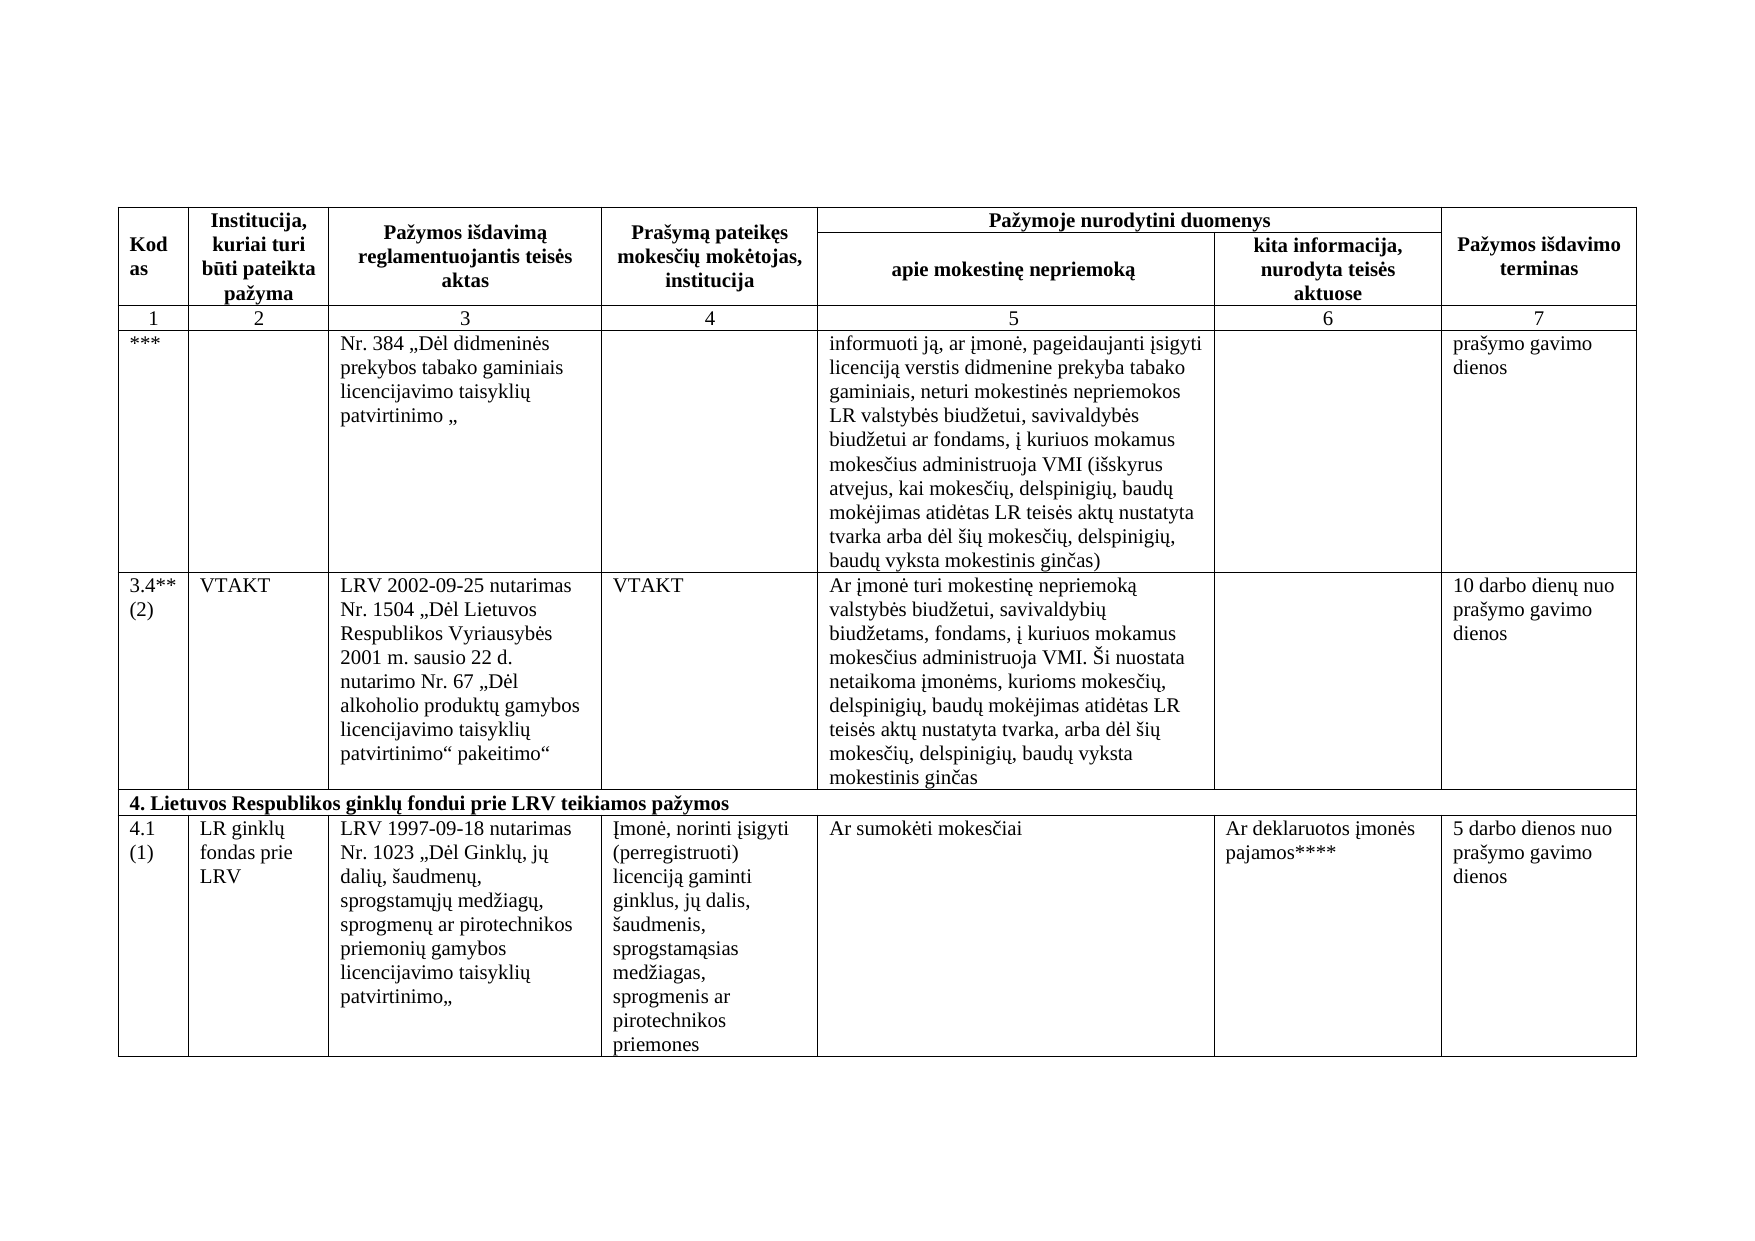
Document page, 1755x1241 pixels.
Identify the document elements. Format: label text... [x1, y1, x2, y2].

table_cell Nr. 384 „Dėl didmeninės prekybos tabako gaminiais licencijavimo taisyklių patvirtinimo „ [329, 331, 601, 572]
table_cell 4 [602, 306, 817, 330]
table_cell 5 darbo dienos nuo prašymo gavimo dienos [1442, 816, 1636, 1056]
table_cell 3.4** (2) [119, 573, 188, 789]
table_cell LRV 2002-09-25 nutarimas Nr. 1504 „Dėl Lietuvos Respublikos Vyriausybės 2001 m. sausio 22 d. nutarimo Nr. 67 „Dėl alkoholio produktų gamybos licencijavimo taisyklių patvirtinimo“ pakeitimo“ [329, 573, 601, 789]
table_cell 3 [329, 306, 601, 330]
table_header Pažymos išdavimo terminas [1442, 208, 1636, 305]
table_cell *** [119, 331, 188, 572]
table_header Pažymoje nurodytini duomenys [818, 208, 1441, 232]
table_cell [1215, 331, 1441, 572]
table_cell [1215, 573, 1441, 789]
table_cell VTAKT [602, 573, 817, 789]
table_cell VTAKT [189, 573, 328, 789]
table_cell [189, 331, 328, 572]
table_cell apie mokestinę nepriemoką [818, 233, 1214, 305]
table_cell 4. Lietuvos Respublikos ginklų fondui prie LRV teikiamos pažymos [119, 790, 1636, 814]
table_cell 7 [1442, 306, 1636, 330]
table_cell informuoti ją, ar įmonė, pageidaujanti įsigyti licenciją verstis didmenine prekyba tabako gaminiais, neturi mokestinės nepriemokos LR valstybės biudžetui, savivaldybės biudžetui ar fondams, į kuriuos mokamus mokesčius administruoja VMI (išskyrus atvejus, kai mokesčių, delspinigių, baudų mokėjimas atidėtas LR teisės aktų nustatyta tvarka arba dėl šių mokesčių, delspinigių, baudų vyksta mokestinis ginčas) [818, 331, 1214, 572]
table_header Pažymos išdavimą reglamentuojantis teisės aktas [329, 208, 601, 305]
table_header Kodas [119, 208, 188, 305]
table_cell Įmonė, norinti įsigyti (perregistruoti) licenciją gaminti ginklus, jų dalis, šaudmenis, sprogstamąsias medžiagas, sprogmenis ar pirotechnikos priemones [602, 816, 817, 1056]
table_cell Ar deklaruotos įmonės pajamos**** [1215, 816, 1441, 1056]
table_cell Ar sumokėti mokesčiai [818, 816, 1214, 1056]
table_cell 1 [119, 306, 188, 330]
table_cell 6 [1215, 306, 1441, 330]
table_cell kita informacija, nurodyta teisės aktuose [1215, 233, 1441, 305]
table_cell LRV 1997-09-18 nutarimas Nr. 1023 „Dėl Ginklų, jų dalių, šaudmenų, sprogstamųjų medžiagų, sprogmenų ar pirotechnikos priemonių gamybos licencijavimo taisyklių patvirtinimo„ [329, 816, 601, 1056]
table_header Prašymą pateikęs mokesčių mokėtojas, institucija [602, 208, 817, 305]
table_cell prašymo gavimo dienos [1442, 331, 1636, 572]
table_cell LR ginklų fondas prie LRV [189, 816, 328, 1056]
table_cell 2 [189, 306, 328, 330]
table_cell 4.1 (1) [119, 816, 188, 1056]
table_cell [602, 331, 817, 572]
table_header Institucija, kuriai turi būti pateikta pažyma [189, 208, 328, 305]
table_cell 10 darbo dienų nuo prašymo gavimo dienos [1442, 573, 1636, 789]
table_cell 5 [818, 306, 1214, 330]
table_cell Ar įmonė turi mokestinę nepriemoką valstybės biudžetui, savivaldybių biudžetams, fondams, į kuriuos mokamus mokesčius administruoja VMI. Ši nuostata netaikoma įmonėms, kurioms mokesčių, delspinigių, baudų mokėjimas atidėtas LR teisės aktų nustatyta tvarka, arba dėl šių mokesčių, delspinigių, baudų vyksta mokestinis ginčas [818, 573, 1214, 789]
